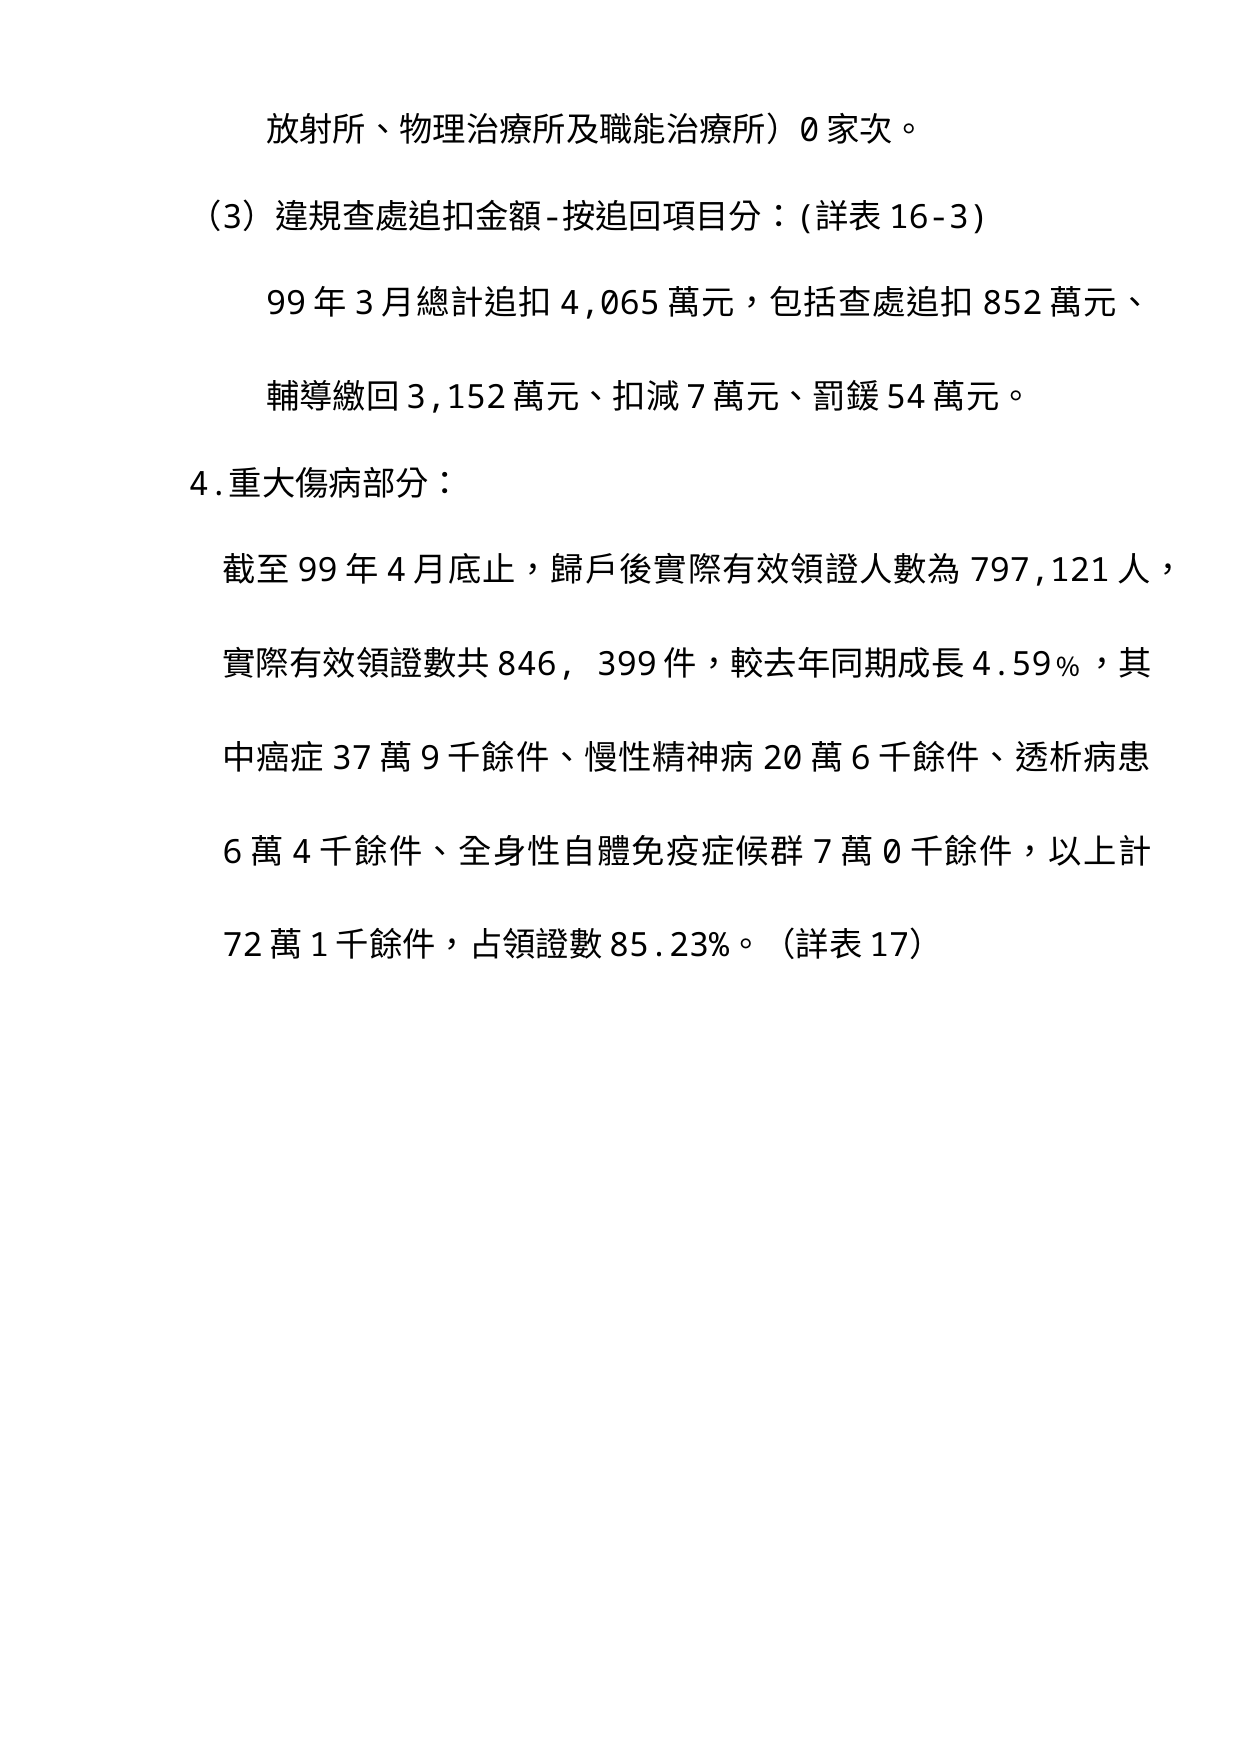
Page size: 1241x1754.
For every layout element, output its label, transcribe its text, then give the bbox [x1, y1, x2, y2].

text 4.重大傷病部分： [189, 439, 1152, 502]
text 99年3月總計追扣4,065萬元，包括查處追扣852萬元、輔導繳回3,152萬元、扣減7萬元、罰鍰54萬元。 [266, 259, 1152, 415]
text （3）違規查處追扣金額-按追回項目分：(詳表16-3) [189, 172, 1152, 234]
text 截至99年4月底止，歸戶後實際有效領證人數為797,121人，實際有效領證數共846, 399件，較去年同期成長4.59﹪，其中癌症37萬9千餘件、慢性精神病20萬6千餘件、透析病患6萬4千餘件、全身性自體免疫症候群7萬0千餘件，以上計72萬1千餘件，占領證數85.23%。（詳表17） [222, 526, 1152, 963]
text 放射所、物理治療所及職能治療所）0家次。 [266, 85, 1152, 148]
